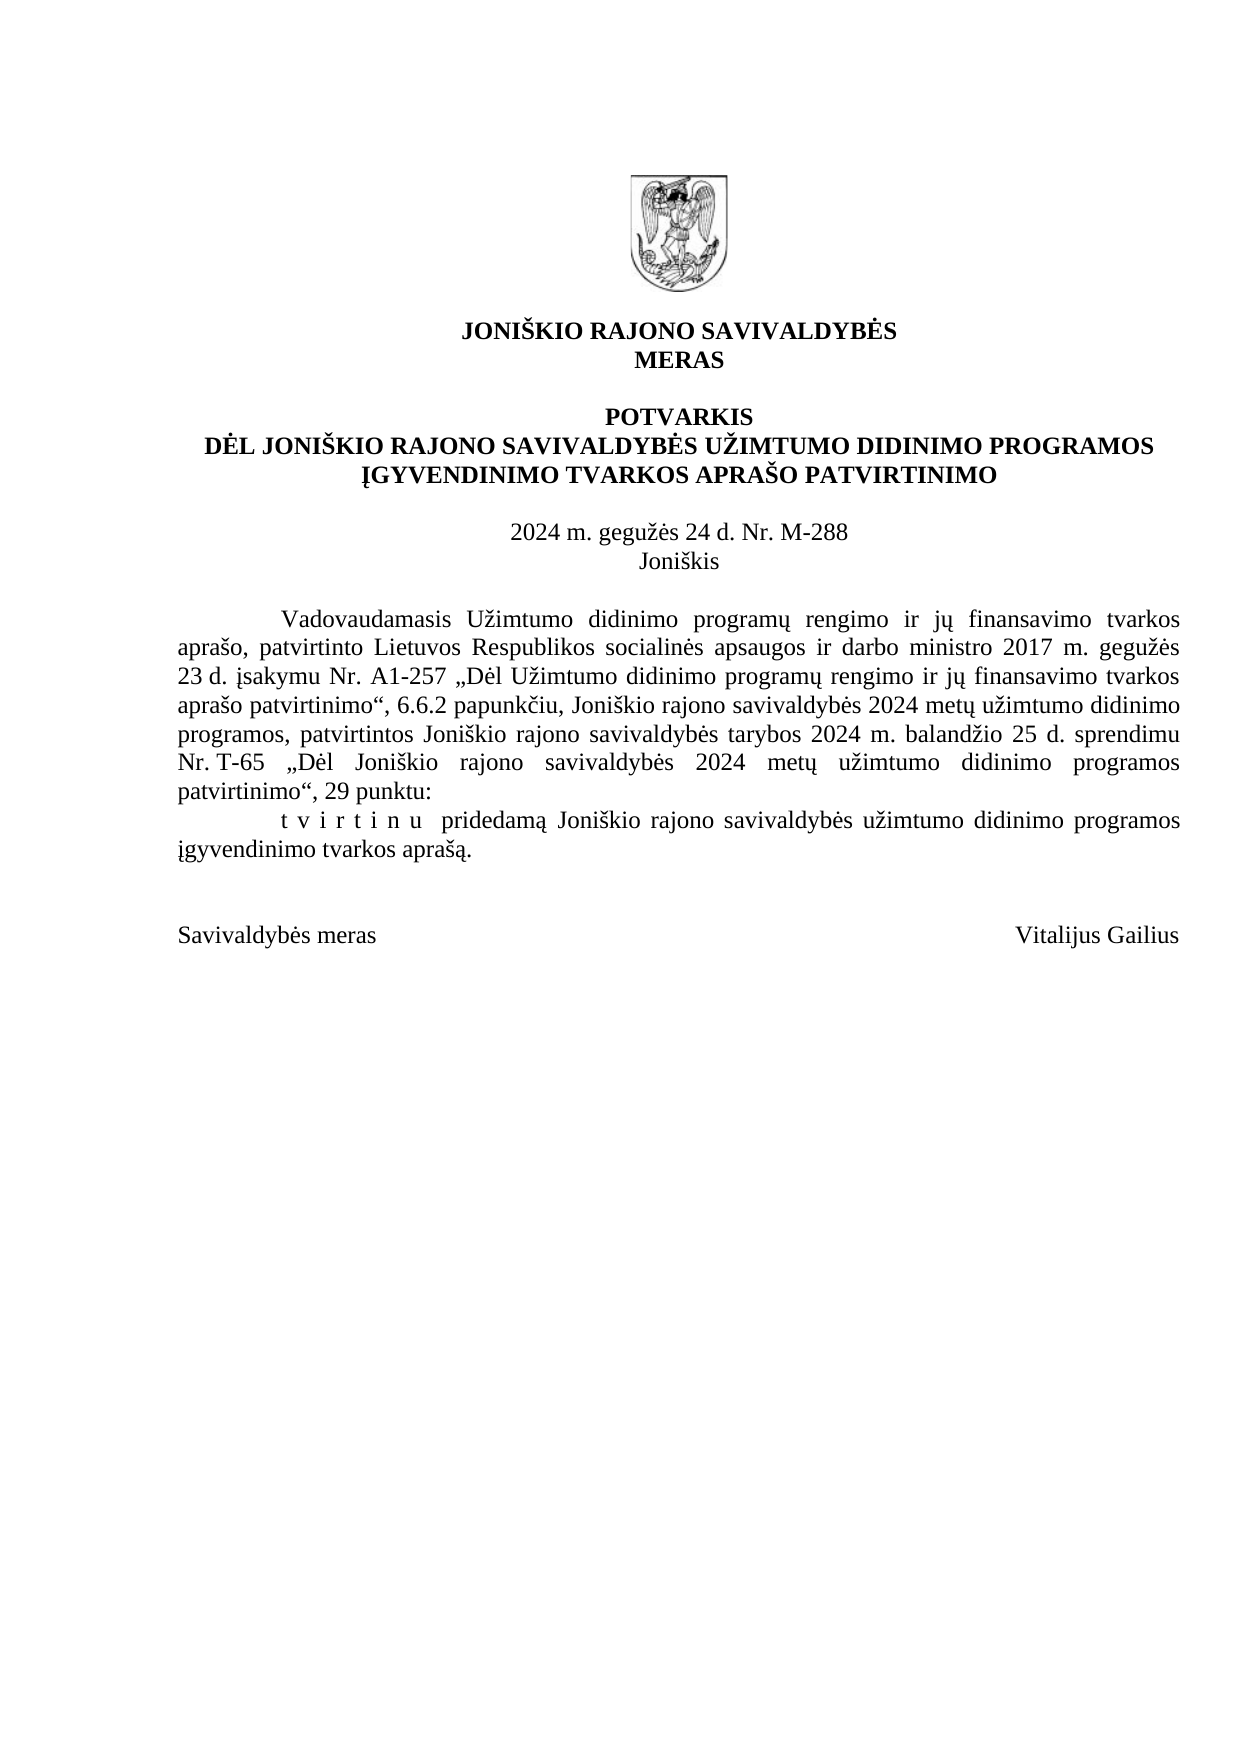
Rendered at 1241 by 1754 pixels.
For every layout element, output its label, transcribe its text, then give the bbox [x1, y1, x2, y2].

text DĖL JONIŠKIO RAJONO SAVIVALDYBĖS UŽIMTUMO DIDINIMO PROGRAMOS ĮGYVENDINIMO TVARKOS APRAŠO PATVIRTINIMO [177, 431, 1181, 489]
text Savivaldybės meras Vitalijus Gailius [177, 920, 1181, 949]
text t v i r t i n u pridedamą Joniškio rajono savivaldybės užimtumo didinimo programos įgyvendinimo tvarkos aprašą. [177, 805, 1181, 862]
text Joniškio rajono savivaldybės MERAS [177, 316, 1181, 374]
text 2024 m. gegužės 24 d. Nr. M-288 [177, 517, 1181, 546]
text Joniškis [177, 546, 1181, 575]
text Vadovaudamasis Užimtumo didinimo programų rengimo ir jų finansavimo tvarkos aprašo, patvirtinto Lietuvos Respublikos socialinės apsaugos ir darbo ministro 2017 m. gegužės 23 d. įsakymu Nr. A1-257 „Dėl Užimtumo didinimo programų rengimo ir jų finansavimo tvarkos aprašo patvirtinimo“, 6.6.2 papunkčiu, Joniškio rajono savivaldybės 2024 metų užimtumo didinimo programos, patvirtintos Joniškio rajono savivaldybės tarybos 2024 m. balandžio 25 d. sprendimu Nr. T-65 „Dėl Joniškio rajono savivaldybės 2024 metų užimtumo didinimo programos patvirtinimo“, 29 punktu: [177, 604, 1181, 805]
text POTVARKIS [177, 402, 1181, 431]
